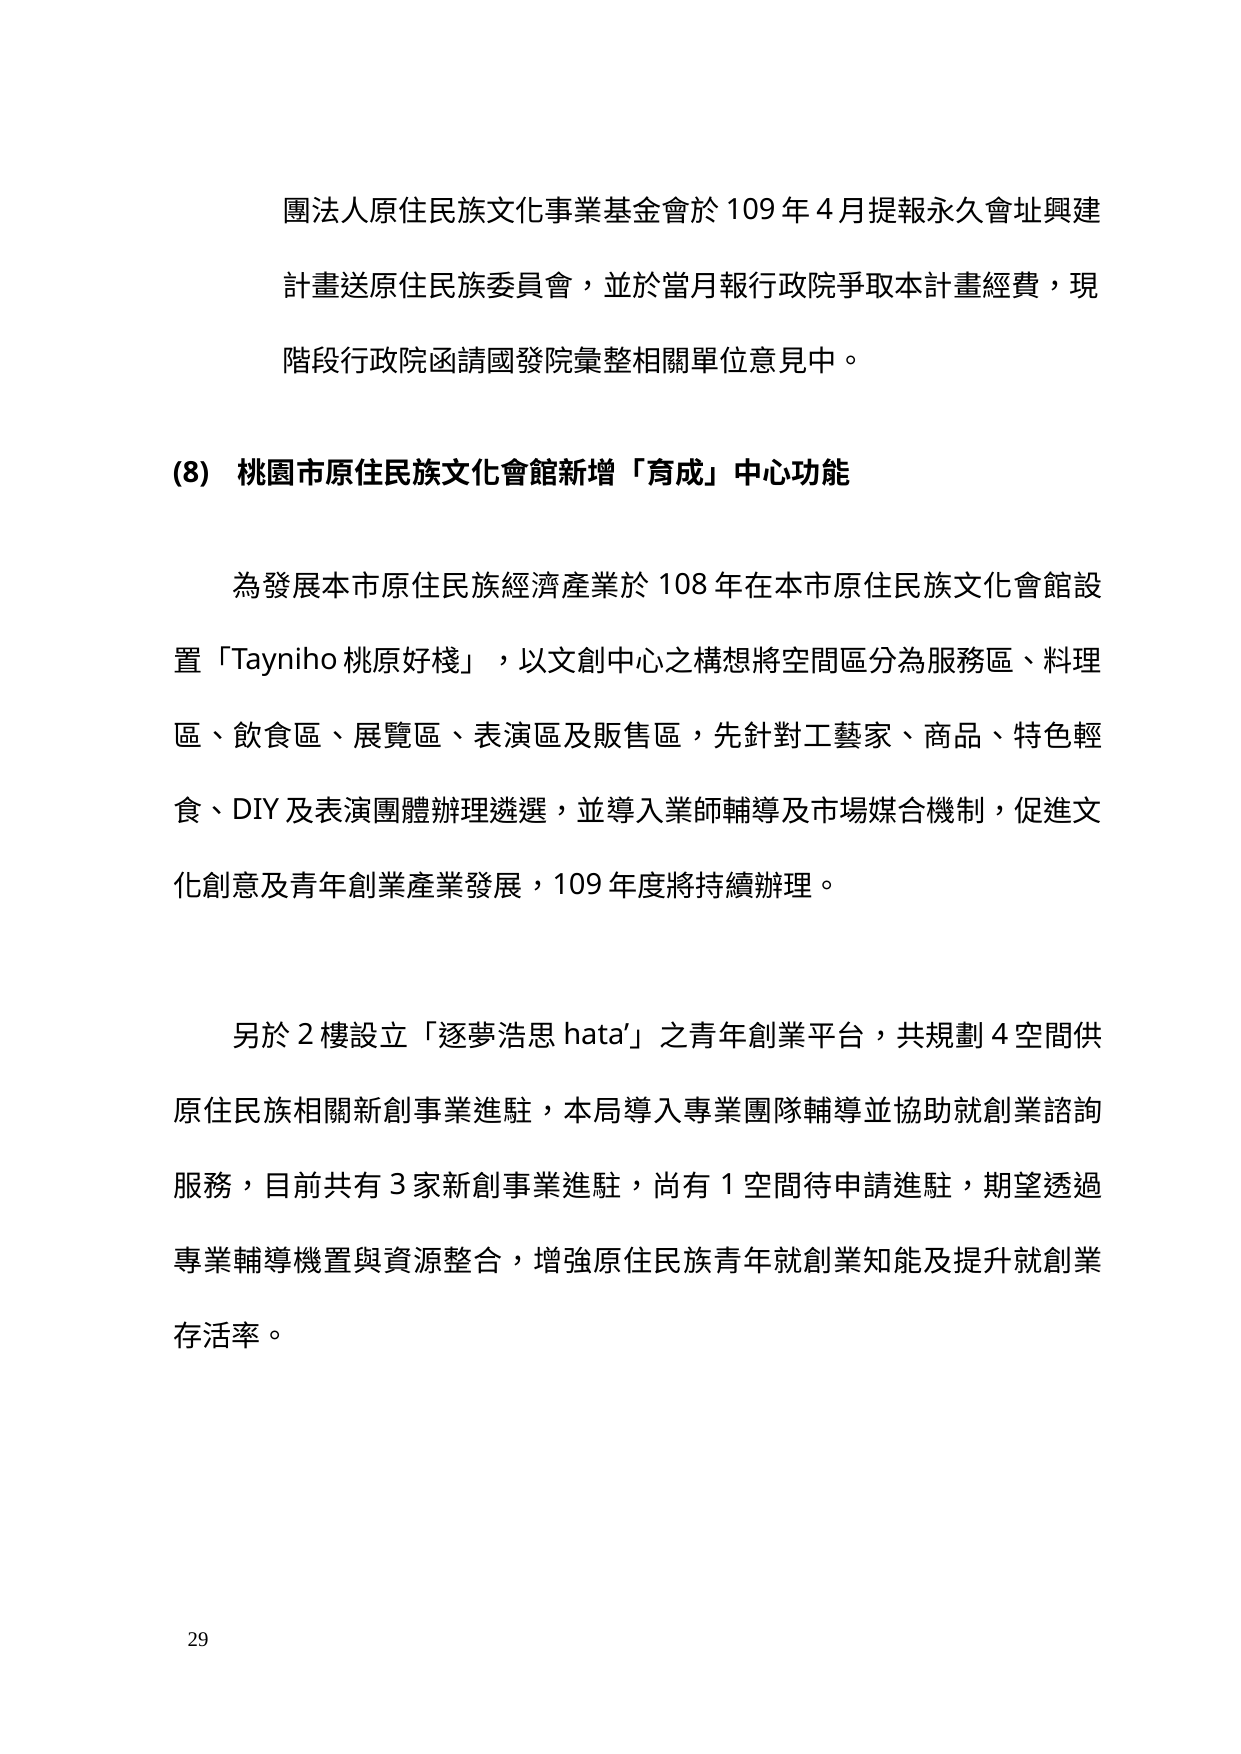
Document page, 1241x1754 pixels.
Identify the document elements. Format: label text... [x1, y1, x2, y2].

list 桃園市原住民族文化會館新增「育成」中心功能 [173, 427, 1103, 502]
text 另於2樓設立「逐夢浩思hata’」之青年創業平台，共規劃4空間供原住民族相關新創事業進駐，本局導入專業團隊輔導並協助就創業諮詢服務，目前共有3家新創事業進駐，尚有1空間待申請進駐，期望透過專業輔導機置與資源整合，增強原住民族青年就創業知能及提升就創業存活率。 [173, 989, 1103, 1364]
list 團法人原住民族文化事業基金會於109年4月提報永久會址興建計畫送原住民族委員會，並於當月報行政院爭取本計畫經費，現階段行政院函請國發院彙整相關單位意見中。 [232, 164, 1107, 389]
text 為發展本市原住民族經濟產業於108年在本市原住民族文化會館設置「Tayniho桃原好棧」，以文創中心之構想將空間區分為服務區、料理區、飲食區、展覽區、表演區及販售區，先針對工藝家、商品、特色輕食、DIY及表演團體辦理遴選，並導入業師輔導及市場媒合機制，促進文化創意及青年創業產業發展，109年度將持續辦理。 [173, 539, 1103, 914]
